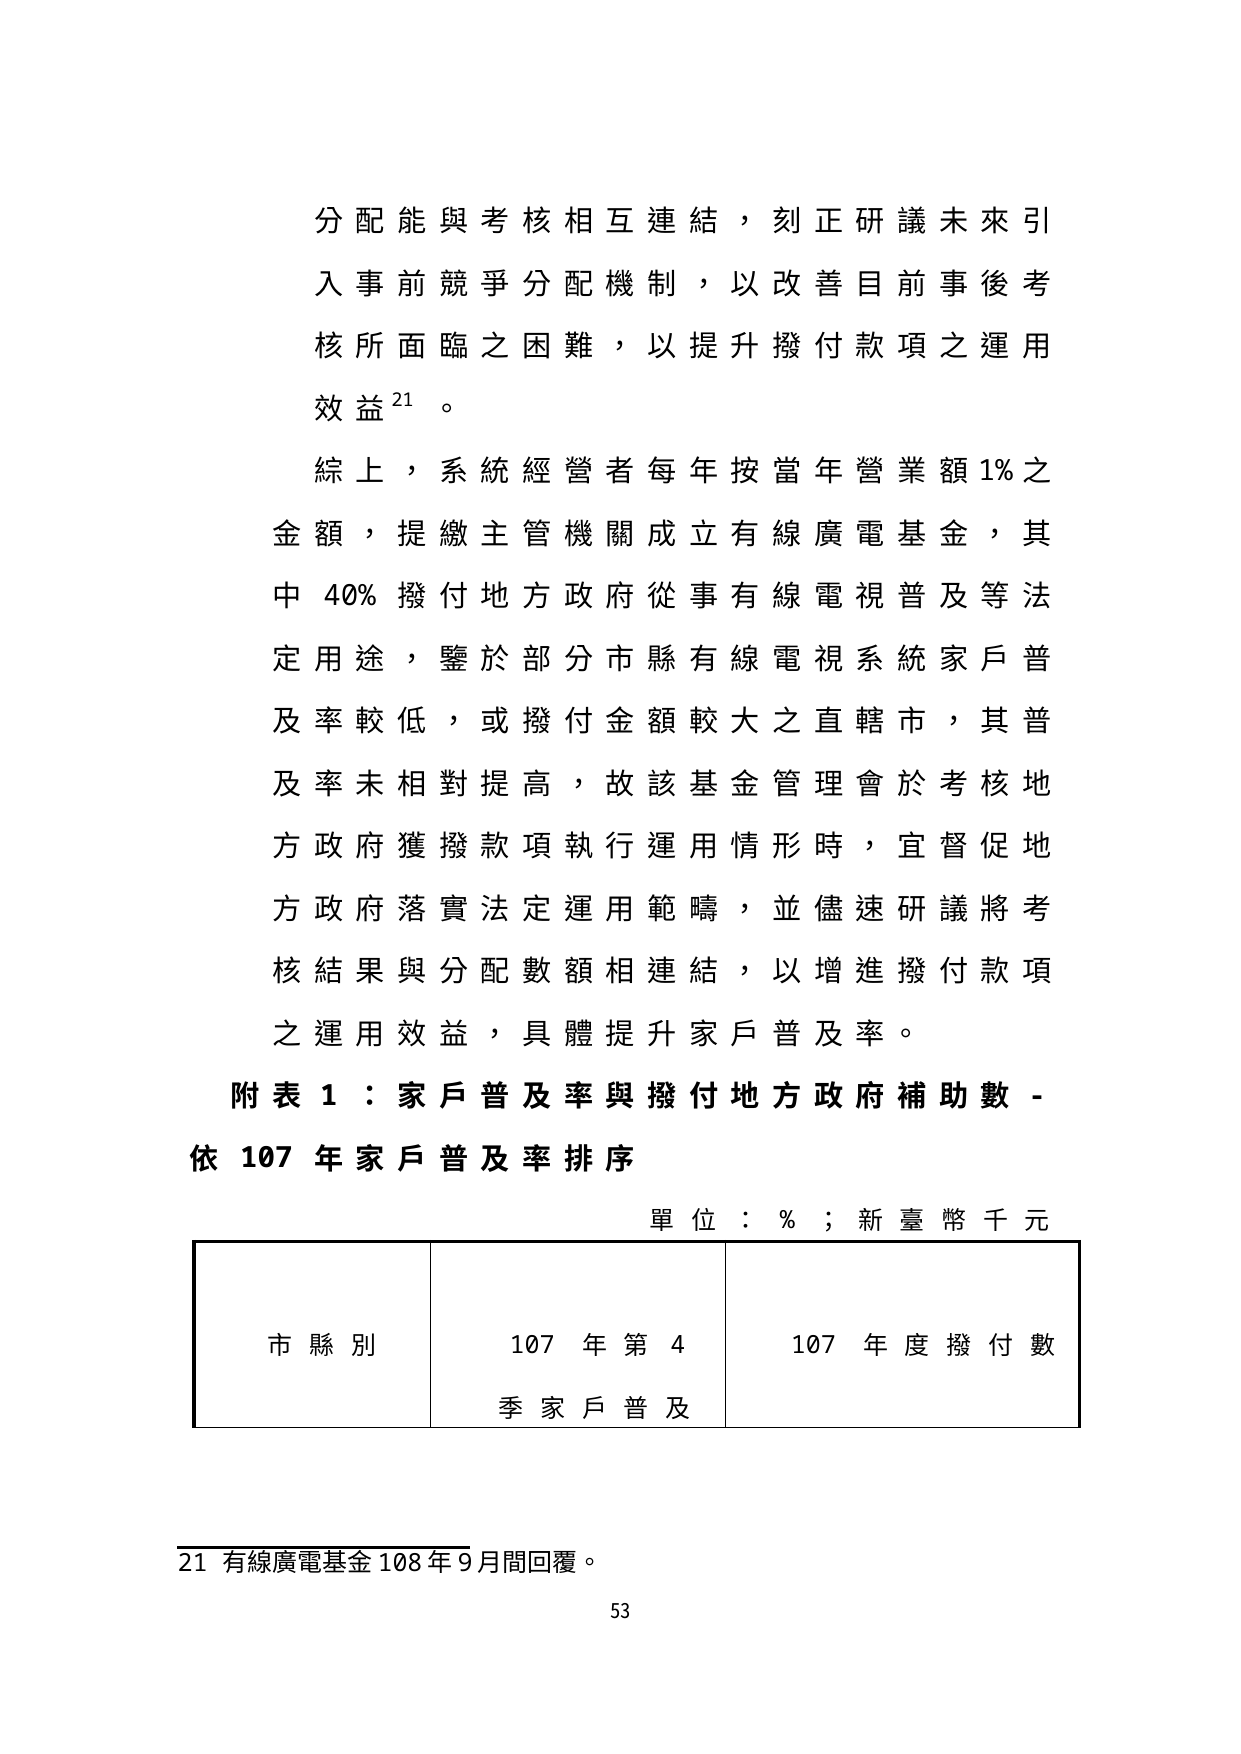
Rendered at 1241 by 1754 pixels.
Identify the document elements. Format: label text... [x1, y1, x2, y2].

text 綜上，系統經營者每年按當年營業額1%之金額，提繳主管機關成立有線廣電基金，其中40%撥付地方政府從事有線電視普及等法定用途，鑒於部分市縣有線電視系統家戶普及率較低，或撥付金額較大之直轄市，其普及率未相對提高，故該基金管理會於考核地方政府獲撥款項執行運用情形時，宜督促地方政府落實法定運用範疇，並儘速研議將考核結果與分配數額相連結，以增進撥付款項之運用效益，具體提升家戶普及率。 [242, 427, 1058, 1052]
text 有線廣電基金管理會對地方政府受該基金撥付款項之運用執行情形負考核之責，而地方政府獲撥款項，依法應用於從事有線廣播電視相關管道之鋪設與維護、偏鄉地區之普及服務、弱勢族群收視費用之補助及與有線廣播電視有關之地方文化及公共建設。而所稱地方文化與公共建設之範圍，於有線廣播電視事業發展基金收支保管及運用辦法第4條亦有明定。另雖有線廣播電視法明定，系統經營者所提繳金額40%係地方政府可獲撥付款項總額，惟對個別地方政府可獲撥之數額，則未明定分配原則。詢洽該基金表示為利撥付款項分配能與考核相互連結，刻正研議未來引入事前競爭分配機制，以改善目前事後考核所面臨之困難，以提升撥付款項之運用效益。 [271, 177, 1058, 427]
text 單位：%；新臺幣千元 [183, 1177, 1058, 1240]
table_header 107年第4季家戶普及 [431, 1243, 725, 1427]
text 有線廣電基金108年9月間回覆。 [177, 1548, 1063, 1577]
table_header 107年度撥付數 [726, 1243, 1078, 1427]
text 附表1：家戶普及率與撥付地方政府補助數-依107年家戶普及率排序 [183, 1052, 1058, 1177]
table_header 市縣別 [196, 1243, 430, 1427]
